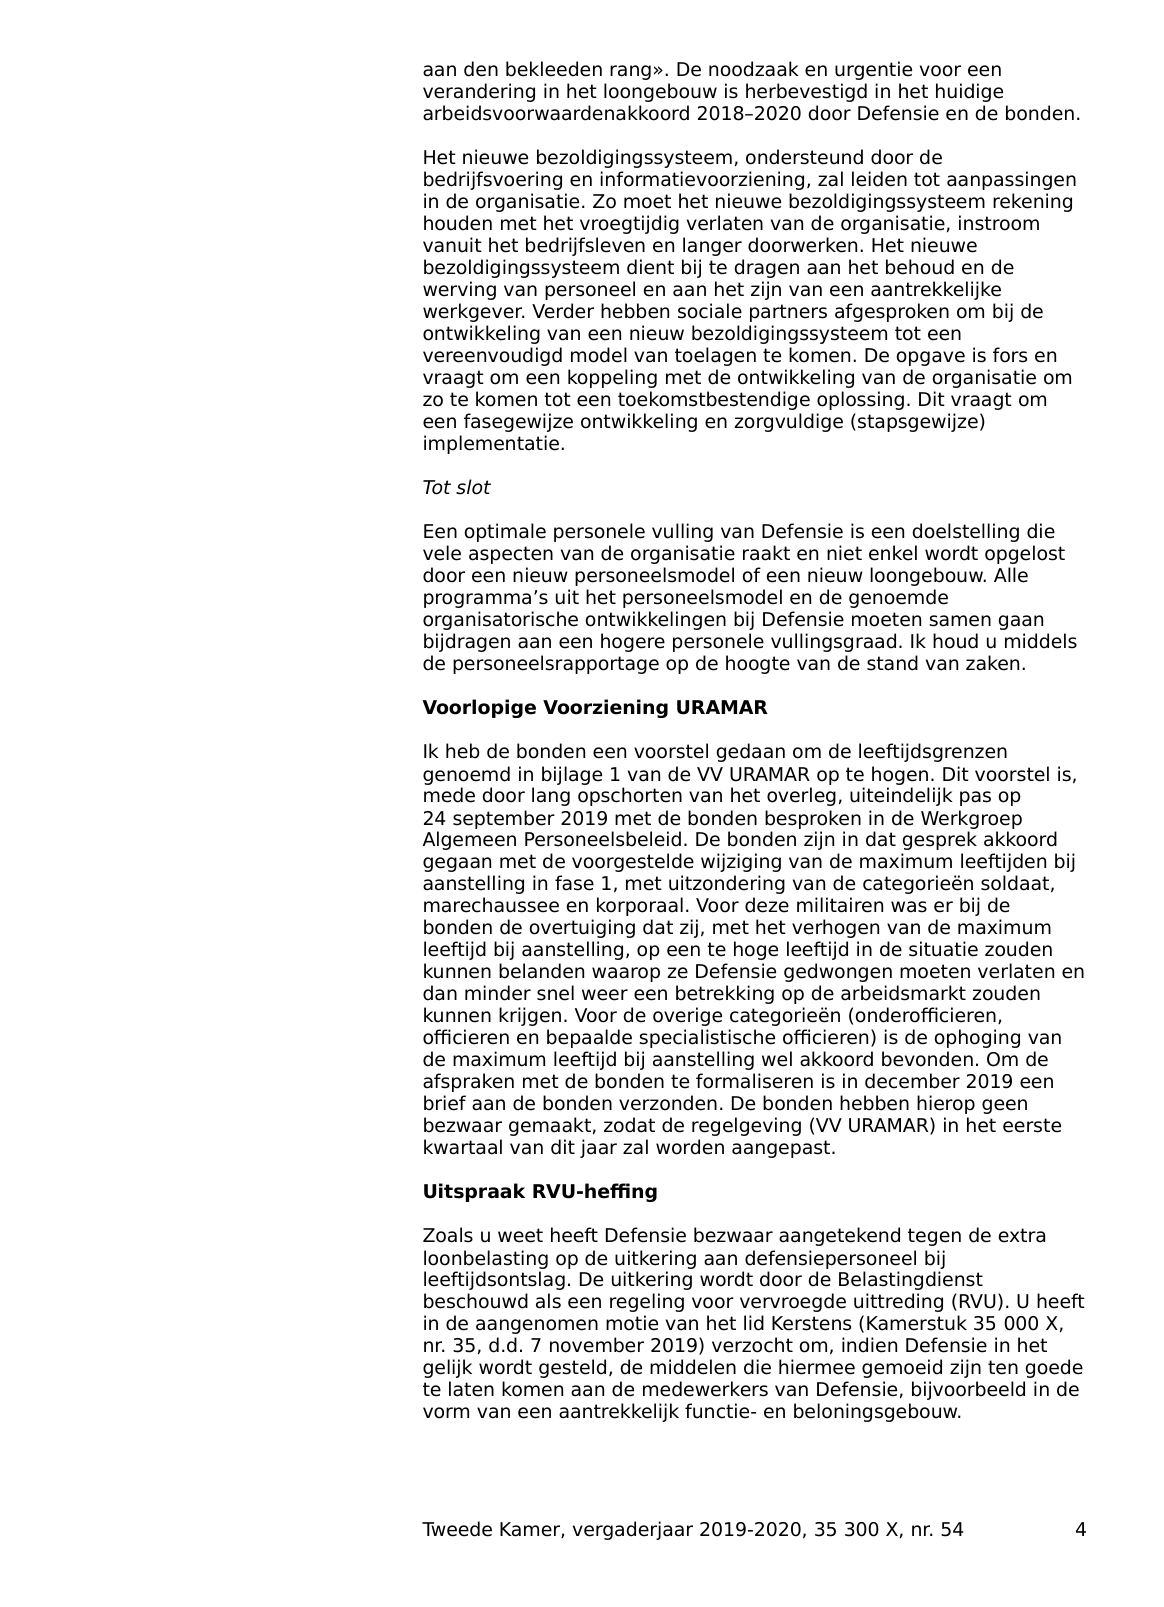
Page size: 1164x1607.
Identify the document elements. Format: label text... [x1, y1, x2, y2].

text Ik heb de bonden een voorstel gedaan om de leeftijdsgrenzen genoemd in bijlage 1 van de VV URAMAR op te hogen. Dit voorstel is, mede door lang opschorten van het overleg, uiteindelijk pas op 24 september 2019 met de bonden besproken in de Werkgroep Algemeen Personeelsbeleid. De bonden zijn in dat gesprek akkoord gegaan met de voorgestelde wijziging van de maximum leeftijden bij aanstelling in fase 1, met uitzondering van de categorieën soldaat, marechaussee en korporaal. Voor deze militairen was er bij de bonden de overtuiging dat zij, met het verhogen van de maximum leeftijd bij aanstelling, op een te hoge leeftijd in de situatie zouden kunnen belanden waarop ze Defensie gedwongen moeten verlaten en dan minder snel weer een betrekking op de arbeidsmarkt zouden kunnen krijgen. Voor de overige categorieën (onderofficieren, officieren en bepaalde specialistische officieren) is de ophoging van de maximum leeftijd bij aanstelling wel akkoord bevonden. Om de afspraken met de bonden te formaliseren is in december 2019 een brief aan de bonden verzonden. De bonden hebben hierop geen bezwaar gemaakt, zodat de regelgeving (VV URAMAR) in het eerste kwartaal van dit jaar zal worden aangepast. [422, 741, 1087, 1159]
subtitle Voorlopige Voorziening URAMAR [422, 697, 1087, 719]
subtitle Tot slot [422, 477, 1087, 499]
text Een optimale personele vulling van Defensie is een doelstelling die vele aspecten van de organisatie raakt en niet enkel wordt opgelost door een nieuw personeelsmodel of een nieuw loongebouw. Alle programma’s uit het personeelsmodel en de genoemde organisatorische ontwikkelingen bij Defensie moeten samen gaan bijdragen aan een hogere personele vullingsgraad. Ik houd u middels de personeelsrapportage op de hoogte van de stand van zaken. [422, 521, 1087, 675]
text Zoals u weet heeft Defensie bezwaar aangetekend tegen de extra loonbelasting op de uitkering aan defensiepersoneel bij leeftijdsontslag. De uitkering wordt door de Belastingdienst beschouwd als een regeling voor vervroegde uittreding (RVU). U heeft in de aangenomen motie van het lid Kerstens (Kamerstuk 35 000 X, nr. 35, d.d. 7 november 2019) verzocht om, indien Defensie in het gelijk wordt gesteld, de middelen die hiermee gemoeid zijn ten goede te laten komen aan de medewerkers van Defensie, bijvoorbeeld in de vorm van een aantrekkelijk functie- en beloningsgebouw. [422, 1225, 1087, 1423]
subtitle Uitspraak RVU-heffing [422, 1181, 1087, 1203]
text aan den bekleeden rang». De noodzaak en urgentie voor een verandering in het loongebouw is herbevestigd in het huidige arbeidsvoorwaardenakkoord 2018–2020 door Defensie en de bonden. [422, 59, 1087, 125]
text Het nieuwe bezoldigingssysteem, ondersteund door de bedrijfsvoering en informatievoorziening, zal leiden tot aanpassingen in de organisatie. Zo moet het nieuwe bezoldigingssysteem rekening houden met het vroegtijdig verlaten van de organisatie, instroom vanuit het bedrijfsleven en langer doorwerken. Het nieuwe bezoldigingssysteem dient bij te dragen aan het behoud en de werving van personeel en aan het zijn van een aantrekkelijke werkgever. Verder hebben sociale partners afgesproken om bij de ontwikkeling van een nieuw bezoldigingssysteem tot een vereenvoudigd model van toelagen te komen. De opgave is fors en vraagt om een koppeling met de ontwikkeling van de organisatie om zo te komen tot een toekomstbestendige oplossing. Dit vraagt om een fasegewijze ontwikkeling en zorgvuldige (stapsgewijze) implementatie. [422, 147, 1087, 455]
